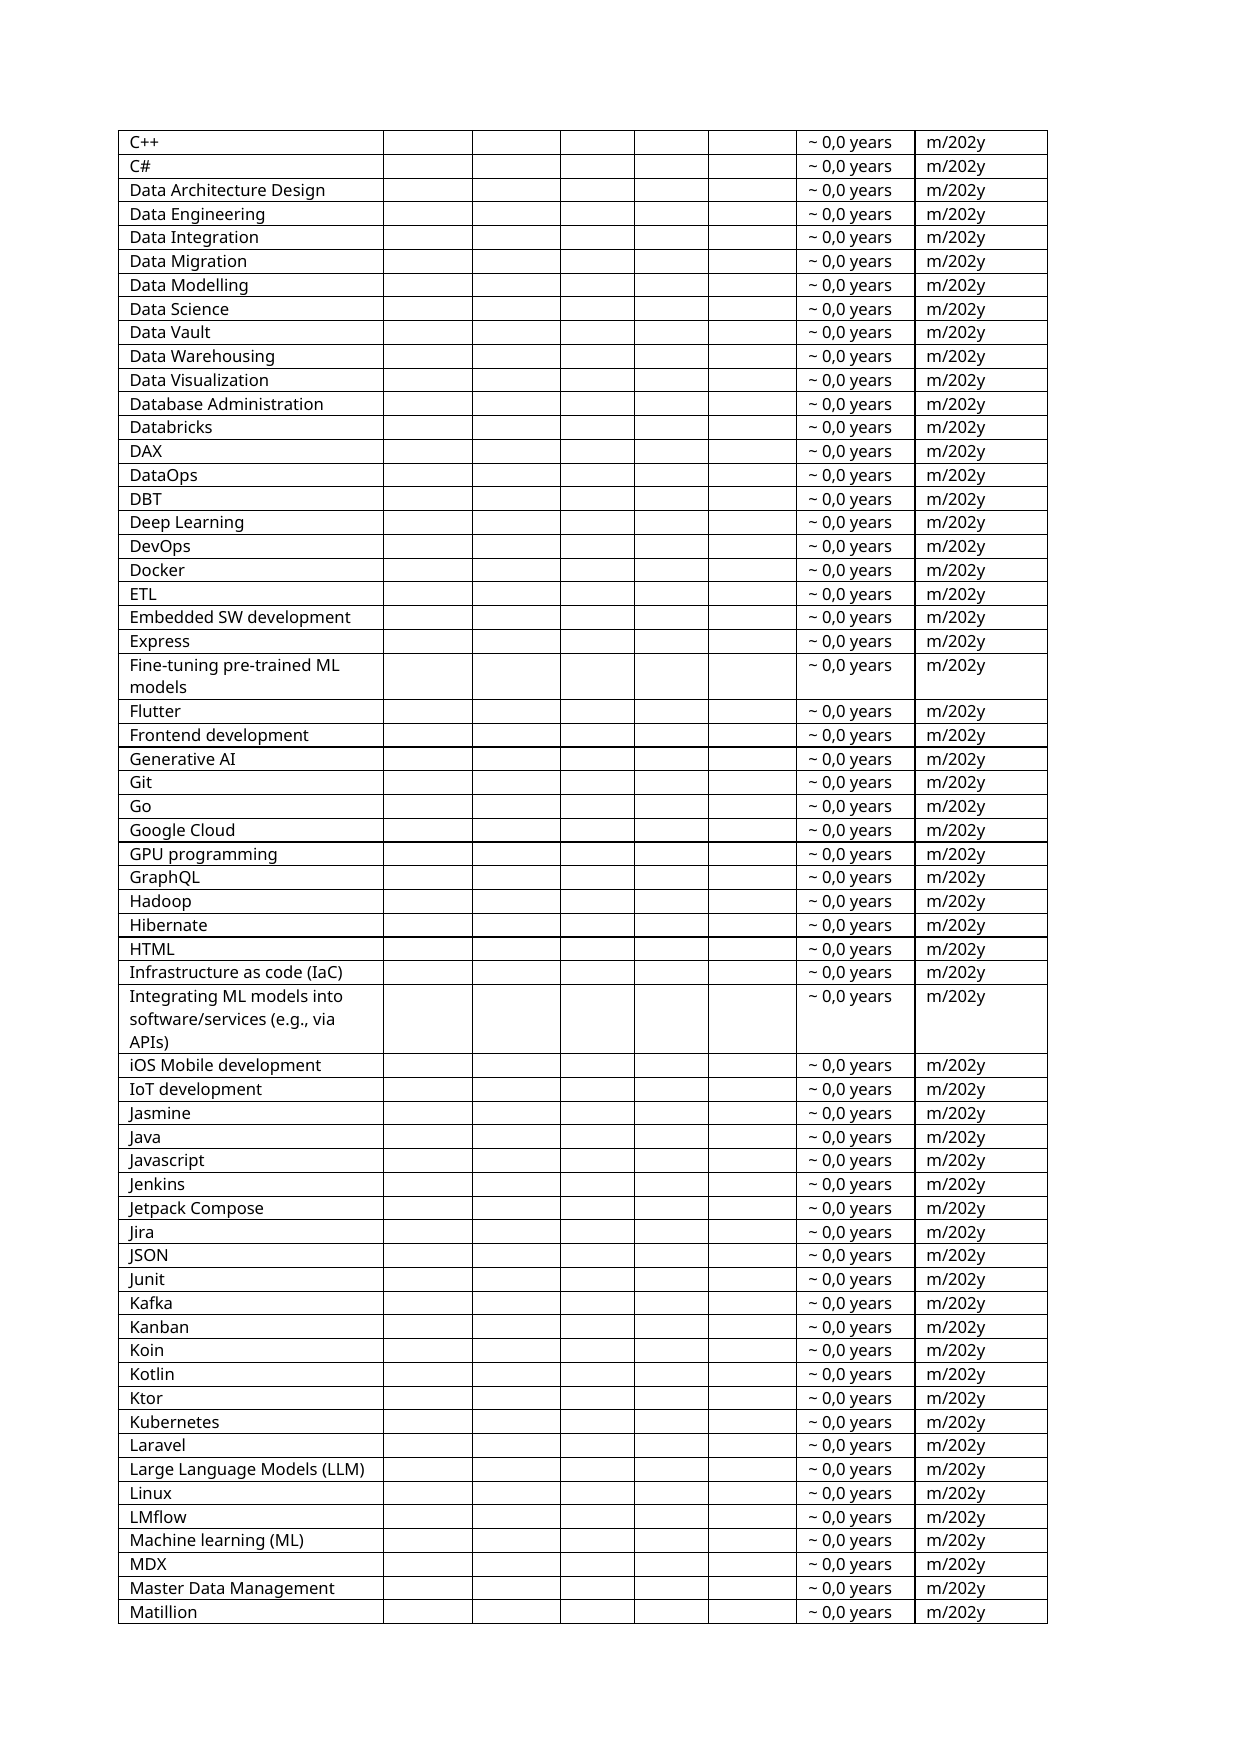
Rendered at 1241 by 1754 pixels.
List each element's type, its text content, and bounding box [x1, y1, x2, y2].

table_cell [635, 938, 708, 960]
table_cell [709, 535, 796, 557]
table_cell Ktor [119, 1387, 383, 1409]
table_cell [473, 202, 560, 225]
table_cell m/202y [916, 1410, 1047, 1433]
table_cell [709, 440, 796, 462]
table_cell [561, 511, 634, 534]
table_cell [384, 724, 472, 746]
table_cell m/202y [916, 1315, 1047, 1338]
table_cell [709, 843, 796, 865]
table_cell [473, 1529, 560, 1552]
table_cell m/202y [916, 914, 1047, 936]
table_cell [384, 369, 472, 391]
table_cell [384, 630, 472, 652]
table_cell [709, 274, 796, 296]
table_cell m/202y [916, 582, 1047, 605]
table_cell m/202y [916, 843, 1047, 865]
table_cell [473, 961, 560, 984]
table_cell Data Warehousing [119, 345, 383, 367]
table_cell [635, 1220, 708, 1243]
table_cell [635, 1529, 708, 1552]
table_cell [384, 416, 472, 439]
table_cell [384, 1149, 472, 1172]
table_cell Matillion [119, 1600, 383, 1623]
table_cell m/202y [916, 1434, 1047, 1457]
table_cell Database Administration [119, 392, 383, 415]
table_cell [709, 131, 796, 154]
table_cell [473, 843, 560, 865]
table_cell [709, 392, 796, 415]
table_cell [635, 250, 708, 272]
table_cell [635, 582, 708, 605]
table_cell [473, 1220, 560, 1243]
table_cell ~ 0,0 years [797, 582, 914, 605]
table_cell m/202y [916, 1244, 1047, 1267]
table_cell [473, 1434, 560, 1457]
table_cell ~ 0,0 years [797, 369, 914, 391]
table_cell [561, 1410, 634, 1433]
table_cell ~ 0,0 years [797, 1339, 914, 1362]
table_cell [384, 202, 472, 225]
table_cell m/202y [916, 274, 1047, 296]
table_cell [561, 155, 634, 177]
table_cell [635, 369, 708, 391]
table_cell [561, 1529, 634, 1552]
table_cell m/202y [916, 724, 1047, 746]
table_cell m/202y [916, 131, 1047, 154]
table_cell [473, 1315, 560, 1338]
table_cell [384, 226, 472, 249]
table_cell [473, 914, 560, 936]
table_cell [635, 1410, 708, 1433]
table_cell m/202y [916, 440, 1047, 462]
table_cell [709, 202, 796, 225]
table_cell [561, 250, 634, 272]
table_cell [635, 511, 708, 534]
table_cell DataOps [119, 464, 383, 486]
table_cell m/202y [916, 1197, 1047, 1219]
table_cell [635, 630, 708, 652]
table_cell [635, 297, 708, 320]
table_cell ~ 0,0 years [797, 748, 914, 770]
table_cell [709, 1315, 796, 1338]
table_cell ~ 0,0 years [797, 819, 914, 841]
table_cell Master Data Management [119, 1577, 383, 1599]
table_cell [561, 890, 634, 913]
table_cell m/202y [916, 606, 1047, 629]
table_cell [709, 1600, 796, 1623]
table_cell Data Vault [119, 321, 383, 344]
table_cell LMflow [119, 1505, 383, 1528]
table_cell [709, 1244, 796, 1267]
table_cell [473, 274, 560, 296]
table_cell [635, 1339, 708, 1362]
table_cell m/202y [916, 1553, 1047, 1576]
table_cell IoT development [119, 1078, 383, 1101]
table_cell Kubernetes [119, 1410, 383, 1433]
table_cell [473, 1244, 560, 1267]
table_cell [473, 155, 560, 177]
table_cell [561, 440, 634, 462]
table_cell m/202y [916, 654, 1047, 699]
table_cell [709, 226, 796, 249]
table_cell ~ 0,0 years [797, 700, 914, 723]
table_cell ~ 0,0 years [797, 606, 914, 629]
table_cell m/202y [916, 890, 1047, 913]
table_cell [473, 1600, 560, 1623]
table_cell [709, 700, 796, 723]
table_cell m/202y [916, 795, 1047, 818]
table_cell [561, 345, 634, 367]
table_cell [635, 464, 708, 486]
table_cell [709, 630, 796, 652]
table_cell [561, 1434, 634, 1457]
table_cell m/202y [916, 1268, 1047, 1291]
table_cell [635, 1149, 708, 1172]
table_cell [635, 131, 708, 154]
table_cell ~ 0,0 years [797, 559, 914, 581]
table_cell [561, 1458, 634, 1481]
table_cell [384, 961, 472, 984]
table_cell [473, 700, 560, 723]
table_cell [384, 771, 472, 794]
table_cell m/202y [916, 771, 1047, 794]
table_cell [473, 654, 560, 699]
table_cell m/202y [916, 321, 1047, 344]
table_cell m/202y [916, 345, 1047, 367]
table_cell [561, 748, 634, 770]
table_cell [635, 416, 708, 439]
table_cell Large Language Models (LLM) [119, 1458, 383, 1481]
table_cell m/202y [916, 1220, 1047, 1243]
table_cell Data Architecture Design [119, 179, 383, 201]
table_cell [709, 1268, 796, 1291]
table_cell [384, 1268, 472, 1291]
table_cell m/202y [916, 700, 1047, 723]
table_cell [473, 535, 560, 557]
table_cell Git [119, 771, 383, 794]
table_cell ~ 0,0 years [797, 1387, 914, 1409]
table_cell [709, 748, 796, 770]
table_cell m/202y [916, 1173, 1047, 1196]
table_cell [384, 321, 472, 344]
table_cell [635, 321, 708, 344]
table_cell m/202y [916, 819, 1047, 841]
table_cell Data Integration [119, 226, 383, 249]
table_cell [561, 1600, 634, 1623]
table_cell [384, 440, 472, 462]
table_cell m/202y [916, 155, 1047, 177]
table_cell [709, 654, 796, 699]
table_cell Data Engineering [119, 202, 383, 225]
table_cell [473, 131, 560, 154]
table_cell [635, 1387, 708, 1409]
table_cell ~ 0,0 years [797, 1244, 914, 1267]
table_cell [709, 1458, 796, 1481]
table_cell m/202y [916, 369, 1047, 391]
table_cell [384, 1102, 472, 1124]
table_cell [473, 1125, 560, 1148]
table_cell [635, 1125, 708, 1148]
table_cell [635, 724, 708, 746]
table_cell [561, 914, 634, 936]
table_cell [709, 890, 796, 913]
table_cell Generative AI [119, 748, 383, 770]
table_cell [561, 961, 634, 984]
table_cell ~ 0,0 years [797, 1078, 914, 1101]
table_cell [635, 392, 708, 415]
table_cell ~ 0,0 years [797, 1292, 914, 1314]
table_cell [473, 369, 560, 391]
table_cell [561, 1363, 634, 1386]
table_cell [384, 1505, 472, 1528]
table_cell ~ 0,0 years [797, 274, 914, 296]
table_cell [709, 369, 796, 391]
table_cell Kafka [119, 1292, 383, 1314]
table_cell [473, 440, 560, 462]
table_cell Junit [119, 1268, 383, 1291]
table_cell [473, 582, 560, 605]
table_cell [473, 1577, 560, 1599]
table_cell [561, 369, 634, 391]
table_cell Java [119, 1125, 383, 1148]
table_cell [709, 1339, 796, 1362]
table_cell [473, 1553, 560, 1576]
table_cell [384, 1577, 472, 1599]
table_cell [709, 961, 796, 984]
table_cell [635, 1197, 708, 1219]
table_cell [709, 938, 796, 960]
table_cell [709, 1173, 796, 1196]
table_cell [561, 1078, 634, 1101]
table_cell [635, 1054, 708, 1077]
table_cell [561, 724, 634, 746]
table_cell [709, 1125, 796, 1148]
table_cell [709, 155, 796, 177]
table_cell [473, 1410, 560, 1433]
table_cell [709, 866, 796, 889]
table_cell [473, 345, 560, 367]
table_cell [473, 392, 560, 415]
table_cell ETL [119, 582, 383, 605]
table_cell [709, 1410, 796, 1433]
table_cell [635, 1482, 708, 1504]
table_cell [384, 345, 472, 367]
table_cell ~ 0,0 years [797, 226, 914, 249]
table_cell ~ 0,0 years [797, 1410, 914, 1433]
table_cell Google Cloud [119, 819, 383, 841]
table_cell [473, 1197, 560, 1219]
table_cell Kanban [119, 1315, 383, 1338]
table_cell ~ 0,0 years [797, 654, 914, 699]
table_cell DevOps [119, 535, 383, 557]
table_cell [561, 464, 634, 486]
table_cell [561, 1505, 634, 1528]
table_cell [561, 1315, 634, 1338]
table_cell ~ 0,0 years [797, 179, 914, 201]
table_cell ~ 0,0 years [797, 464, 914, 486]
table_cell m/202y [916, 748, 1047, 770]
table_cell [635, 1268, 708, 1291]
table_cell ~ 0,0 years [797, 1125, 914, 1148]
table_cell [561, 1197, 634, 1219]
table_cell [384, 1458, 472, 1481]
table_cell [384, 1315, 472, 1338]
table_cell [561, 1482, 634, 1504]
table_cell [473, 1268, 560, 1291]
table_cell [635, 1553, 708, 1576]
table_cell [709, 511, 796, 534]
table_cell m/202y [916, 1600, 1047, 1623]
table_cell Jira [119, 1220, 383, 1243]
table_cell ~ 0,0 years [797, 131, 914, 154]
table_cell m/202y [916, 226, 1047, 249]
table_cell [635, 1505, 708, 1528]
table_cell [709, 250, 796, 272]
table_cell [635, 700, 708, 723]
table_cell [384, 274, 472, 296]
table_cell [635, 606, 708, 629]
table_cell ~ 0,0 years [797, 1268, 914, 1291]
table_cell [635, 1577, 708, 1599]
table_cell [635, 1458, 708, 1481]
table_cell [561, 535, 634, 557]
table_cell m/202y [916, 1363, 1047, 1386]
table_cell C++ [119, 131, 383, 154]
table_cell [384, 1078, 472, 1101]
table_cell [561, 866, 634, 889]
table_cell [709, 1220, 796, 1243]
table_cell Data Visualization [119, 369, 383, 391]
table_cell Data Modelling [119, 274, 383, 296]
table_cell Docker [119, 559, 383, 581]
table_cell [473, 1505, 560, 1528]
table_cell [473, 297, 560, 320]
table_cell ~ 0,0 years [797, 440, 914, 462]
table_cell [384, 511, 472, 534]
table_cell Frontend development [119, 724, 383, 746]
table_cell DAX [119, 440, 383, 462]
table_cell m/202y [916, 1125, 1047, 1148]
table_cell Fine-tuning pre-trained ML models [119, 654, 383, 699]
table_cell [709, 914, 796, 936]
table_cell [384, 890, 472, 913]
table_cell [709, 1529, 796, 1552]
table_cell [473, 1102, 560, 1124]
table_cell m/202y [916, 297, 1047, 320]
table_cell m/202y [916, 1292, 1047, 1314]
table_cell [384, 559, 472, 581]
table_cell ~ 0,0 years [797, 866, 914, 889]
table_cell [384, 1363, 472, 1386]
table_cell [561, 938, 634, 960]
table_cell [635, 914, 708, 936]
table_cell [635, 345, 708, 367]
table_cell m/202y [916, 559, 1047, 581]
table_cell [561, 1149, 634, 1172]
table_cell [473, 559, 560, 581]
table_cell [473, 1078, 560, 1101]
table_cell ~ 0,0 years [797, 297, 914, 320]
table_cell [561, 1220, 634, 1243]
table_cell [473, 890, 560, 913]
table_cell ~ 0,0 years [797, 938, 914, 960]
table_cell GraphQL [119, 866, 383, 889]
table_cell ~ 0,0 years [797, 1054, 914, 1077]
table_cell [635, 1434, 708, 1457]
table_cell [473, 1149, 560, 1172]
table_cell Data Migration [119, 250, 383, 272]
table_cell Jetpack Compose [119, 1197, 383, 1219]
table_cell ~ 0,0 years [797, 416, 914, 439]
table_cell [384, 487, 472, 510]
table_cell [709, 1505, 796, 1528]
table_cell [709, 487, 796, 510]
table_cell ~ 0,0 years [797, 724, 914, 746]
table_cell ~ 0,0 years [797, 1315, 914, 1338]
table_cell Go [119, 795, 383, 818]
table_cell [635, 1078, 708, 1101]
table_cell m/202y [916, 1078, 1047, 1101]
table_cell ~ 0,0 years [797, 250, 914, 272]
table_cell [561, 392, 634, 415]
table_cell [384, 1410, 472, 1433]
table_cell [709, 1078, 796, 1101]
table_cell [384, 1553, 472, 1576]
table_cell ~ 0,0 years [797, 345, 914, 367]
table_cell [709, 1434, 796, 1457]
table_cell ~ 0,0 years [797, 914, 914, 936]
table_cell [709, 416, 796, 439]
table_cell ~ 0,0 years [797, 771, 914, 794]
table_cell [709, 771, 796, 794]
table_cell [635, 274, 708, 296]
table_cell [384, 748, 472, 770]
table_cell [635, 748, 708, 770]
table_cell [561, 559, 634, 581]
table_cell [561, 1387, 634, 1409]
table_cell [473, 511, 560, 534]
table_cell ~ 0,0 years [797, 1102, 914, 1124]
table_cell [473, 630, 560, 652]
table_cell Machine learning (ML) [119, 1529, 383, 1552]
table_cell [473, 819, 560, 841]
table_cell [635, 202, 708, 225]
table_cell Databricks [119, 416, 383, 439]
table_cell [635, 1363, 708, 1386]
table_cell m/202y [916, 1054, 1047, 1077]
table_cell [384, 1482, 472, 1504]
table_cell [709, 1149, 796, 1172]
table_cell [709, 582, 796, 605]
table_cell [709, 724, 796, 746]
table_cell ~ 0,0 years [797, 630, 914, 652]
table_cell Embedded SW development [119, 606, 383, 629]
table_cell [709, 606, 796, 629]
table_cell [561, 1125, 634, 1148]
table_cell [635, 155, 708, 177]
table_cell m/202y [916, 1529, 1047, 1552]
table_cell m/202y [916, 250, 1047, 272]
table_cell [561, 1268, 634, 1291]
table_cell ~ 0,0 years [797, 1553, 914, 1576]
table_cell [709, 985, 796, 1053]
table_cell [384, 131, 472, 154]
table_cell m/202y [916, 1149, 1047, 1172]
table_cell [635, 985, 708, 1053]
table_cell [384, 1529, 472, 1552]
table_cell m/202y [916, 535, 1047, 557]
table_cell Laravel [119, 1434, 383, 1457]
table_cell HTML [119, 938, 383, 960]
table_cell m/202y [916, 938, 1047, 960]
table_cell ~ 0,0 years [797, 155, 914, 177]
table_cell [709, 795, 796, 818]
table_cell [384, 914, 472, 936]
table_cell [561, 771, 634, 794]
table_cell m/202y [916, 1339, 1047, 1362]
table_cell [561, 582, 634, 605]
table_cell [384, 1125, 472, 1148]
table_cell [384, 819, 472, 841]
table_cell Javascript [119, 1149, 383, 1172]
table_cell ~ 0,0 years [797, 1458, 914, 1481]
table_cell [561, 131, 634, 154]
table_cell [709, 1387, 796, 1409]
table_cell Data Science [119, 297, 383, 320]
table_cell [635, 843, 708, 865]
table_cell [384, 1600, 472, 1623]
table_cell [384, 1220, 472, 1243]
table_cell [384, 985, 472, 1053]
table_cell ~ 0,0 years [797, 985, 914, 1053]
table_cell [473, 487, 560, 510]
table_cell [561, 985, 634, 1053]
table_cell [384, 1292, 472, 1314]
table_cell JSON [119, 1244, 383, 1267]
table_cell [635, 559, 708, 581]
table_cell [635, 179, 708, 201]
table_cell [384, 179, 472, 201]
table_cell [473, 866, 560, 889]
table_cell m/202y [916, 487, 1047, 510]
table_cell [473, 1173, 560, 1196]
table_cell [561, 1054, 634, 1077]
table_cell ~ 0,0 years [797, 1197, 914, 1219]
table_cell ~ 0,0 years [797, 1482, 914, 1504]
table_cell m/202y [916, 866, 1047, 889]
table_cell [473, 321, 560, 344]
table_cell [635, 440, 708, 462]
table_cell [473, 179, 560, 201]
table_cell [709, 1482, 796, 1504]
table_cell [473, 938, 560, 960]
table_cell [561, 819, 634, 841]
table_cell MDX [119, 1553, 383, 1576]
table_cell DBT [119, 487, 383, 510]
table_cell [635, 1292, 708, 1314]
table_cell Koin [119, 1339, 383, 1362]
table_cell [709, 345, 796, 367]
table_cell m/202y [916, 630, 1047, 652]
table_cell [384, 392, 472, 415]
table_cell [709, 464, 796, 486]
table_cell [561, 1553, 634, 1576]
table_cell Linux [119, 1482, 383, 1504]
table_cell [384, 606, 472, 629]
table_cell ~ 0,0 years [797, 1505, 914, 1528]
table_cell C# [119, 155, 383, 177]
table_cell [384, 700, 472, 723]
table_cell [635, 226, 708, 249]
table_cell [384, 1339, 472, 1362]
table_cell m/202y [916, 392, 1047, 415]
table_cell [561, 487, 634, 510]
table_cell m/202y [916, 1505, 1047, 1528]
table_cell [561, 630, 634, 652]
table_cell [561, 1173, 634, 1196]
table_cell GPU programming [119, 843, 383, 865]
table_cell [473, 1292, 560, 1314]
table_cell [561, 1102, 634, 1124]
table_cell m/202y [916, 464, 1047, 486]
table_cell [384, 1244, 472, 1267]
table_cell m/202y [916, 511, 1047, 534]
table_cell Jasmine [119, 1102, 383, 1124]
table_cell Express [119, 630, 383, 652]
table_cell Hadoop [119, 890, 383, 913]
table_cell [384, 250, 472, 272]
table_cell ~ 0,0 years [797, 202, 914, 225]
table_cell [635, 771, 708, 794]
table_cell [473, 606, 560, 629]
table_cell ~ 0,0 years [797, 392, 914, 415]
table_cell [709, 297, 796, 320]
table_cell Jenkins [119, 1173, 383, 1196]
table_cell [709, 1363, 796, 1386]
table_cell ~ 0,0 years [797, 321, 914, 344]
table_cell [635, 535, 708, 557]
table_cell [709, 1292, 796, 1314]
table_cell [709, 1197, 796, 1219]
table_cell [561, 843, 634, 865]
table_cell [709, 1577, 796, 1599]
table_cell ~ 0,0 years [797, 1173, 914, 1196]
table_cell [384, 535, 472, 557]
table_cell [561, 654, 634, 699]
table_cell [635, 961, 708, 984]
table_cell [709, 1553, 796, 1576]
table_cell ~ 0,0 years [797, 1529, 914, 1552]
table_cell Infrastructure as code (IaC) [119, 961, 383, 984]
table_cell [561, 321, 634, 344]
table_cell [473, 724, 560, 746]
table_cell [473, 985, 560, 1053]
table_cell [473, 250, 560, 272]
table_cell [635, 487, 708, 510]
table_cell ~ 0,0 years [797, 795, 914, 818]
table_cell [384, 795, 472, 818]
table_cell m/202y [916, 202, 1047, 225]
table_cell [635, 1600, 708, 1623]
table_cell [561, 179, 634, 201]
table_cell [473, 771, 560, 794]
table_cell m/202y [916, 1102, 1047, 1124]
table_cell [384, 155, 472, 177]
table_cell [473, 1387, 560, 1409]
table_cell ~ 0,0 years [797, 843, 914, 865]
table_cell Hibernate [119, 914, 383, 936]
table_cell [561, 202, 634, 225]
table_cell [384, 938, 472, 960]
table_cell [561, 1339, 634, 1362]
table_cell [473, 1482, 560, 1504]
table_cell [635, 795, 708, 818]
table_cell [384, 464, 472, 486]
table_cell [384, 654, 472, 699]
table_cell m/202y [916, 985, 1047, 1053]
table_cell m/202y [916, 1458, 1047, 1481]
table_cell [384, 1197, 472, 1219]
table_cell [473, 464, 560, 486]
table_cell [473, 416, 560, 439]
table_cell [384, 866, 472, 889]
table_cell [561, 226, 634, 249]
table_cell [709, 1102, 796, 1124]
table_cell Flutter [119, 700, 383, 723]
table_cell ~ 0,0 years [797, 1577, 914, 1599]
table_cell [709, 819, 796, 841]
table_cell ~ 0,0 years [797, 535, 914, 557]
table_cell [635, 654, 708, 699]
table_cell [709, 179, 796, 201]
table_cell ~ 0,0 years [797, 961, 914, 984]
table_cell iOS Mobile development [119, 1054, 383, 1077]
table_cell Kotlin [119, 1363, 383, 1386]
table_cell [384, 1434, 472, 1457]
table_cell ~ 0,0 years [797, 487, 914, 510]
table_cell [635, 1315, 708, 1338]
table_cell m/202y [916, 1387, 1047, 1409]
table_cell [561, 606, 634, 629]
table_cell [384, 1054, 472, 1077]
table_cell ~ 0,0 years [797, 1600, 914, 1623]
table_cell [635, 1102, 708, 1124]
table_cell m/202y [916, 416, 1047, 439]
table_cell [635, 1244, 708, 1267]
table_cell [635, 1173, 708, 1196]
table_cell [561, 795, 634, 818]
table_cell [473, 748, 560, 770]
table_cell [561, 1577, 634, 1599]
table_cell [561, 1292, 634, 1314]
table_cell [561, 274, 634, 296]
table_cell [473, 1458, 560, 1481]
table_cell [473, 1363, 560, 1386]
table_cell Integrating ML models into software/services (e.g., via APIs) [119, 985, 383, 1053]
table_cell ~ 0,0 years [797, 511, 914, 534]
table_cell Deep Learning [119, 511, 383, 534]
table_cell ~ 0,0 years [797, 1149, 914, 1172]
table_cell [384, 297, 472, 320]
table_cell [635, 819, 708, 841]
table_cell [709, 1054, 796, 1077]
table_cell m/202y [916, 1577, 1047, 1599]
table_cell [384, 1387, 472, 1409]
table_cell [384, 582, 472, 605]
table_cell [635, 890, 708, 913]
table_cell [561, 297, 634, 320]
table_cell [473, 1054, 560, 1077]
table_cell m/202y [916, 1482, 1047, 1504]
table_cell [473, 795, 560, 818]
table_cell [384, 843, 472, 865]
table_cell [635, 866, 708, 889]
table_cell [709, 321, 796, 344]
table_cell ~ 0,0 years [797, 1363, 914, 1386]
table_cell [561, 416, 634, 439]
table_cell [709, 559, 796, 581]
table_cell m/202y [916, 179, 1047, 201]
table_cell m/202y [916, 961, 1047, 984]
table_cell ~ 0,0 years [797, 1220, 914, 1243]
table_cell ~ 0,0 years [797, 1434, 914, 1457]
table_cell [561, 700, 634, 723]
table_cell [561, 1244, 634, 1267]
table_cell [384, 1173, 472, 1196]
table_cell [473, 1339, 560, 1362]
table_cell [473, 226, 560, 249]
table_cell ~ 0,0 years [797, 890, 914, 913]
